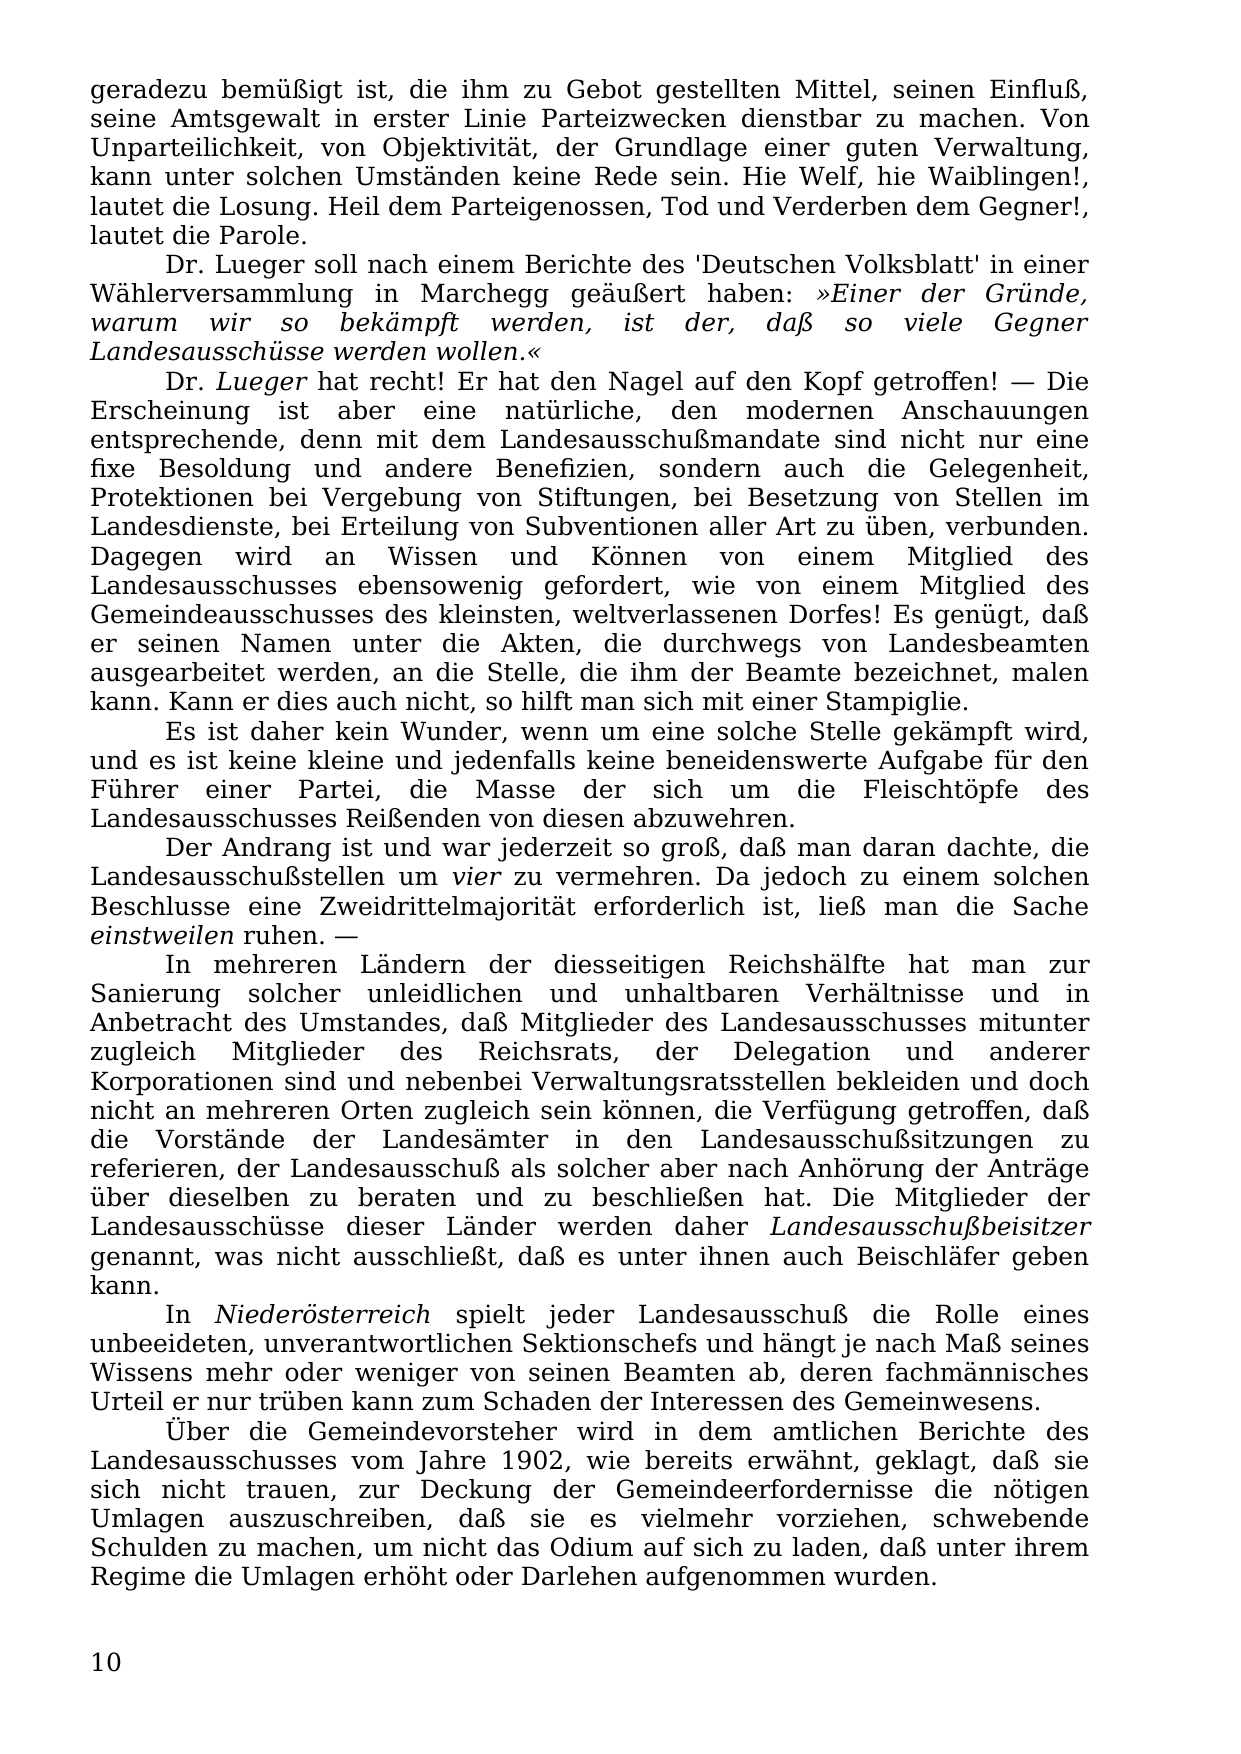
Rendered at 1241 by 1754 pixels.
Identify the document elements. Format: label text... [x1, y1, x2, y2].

text Über die Gemeindevorsteher wird in dem amtlichen Berichte des Landesausschusses vom Jahre 1902, wie bereits erwähnt, geklagt, daß sie sich nicht trauen, zur Deckung der Gemeindeerfordernisse die nötigen Umlagen auszuschreiben, daß sie es vielmehr vorziehen, schwebende Schulden zu machen, um nicht das Odium auf sich zu laden, daß unter ihrem Regime die Umlagen erhöht oder Darlehen aufgenommen wurden. [90, 1417, 1091, 1592]
text Dr. Lueger soll nach einem Berichte des 'Deutschen Volksblatt' in einer Wählerversammlung in Marchegg geäußert haben: »Einer der Gründe, warum wir so bekämpft werden, ist der, daß so viele Gegner Landesausschüsse werden wollen.« [90, 250, 1091, 367]
text Es ist daher kein Wunder, wenn um eine solche Stelle gekämpft wird, und es ist keine kleine und jedenfalls keine beneidenswerte Aufgabe für den Führer einer Partei, die Masse der sich um die Fleischtöpfe des Landesausschusses Reißenden von diesen abzuwehren. [90, 717, 1091, 833]
text In Niederösterreich spielt jeder Landesausschuß die Rolle eines unbeeideten, unverantwortlichen Sektionschefs und hängt je nach Maß seines Wissens mehr oder weniger von seinen Beamten ab, deren fachmännisches Urteil er nur trüben kann zum Schaden der Interessen des Gemeinwesens. [90, 1300, 1091, 1417]
text Dr. Lueger hat recht! Er hat den Nagel auf den Kopf getroffen! — Die Erscheinung ist aber eine natürliche, den modernen Anschauungen entsprechende, denn mit dem Landesausschußmandate sind nicht nur eine fixe Besoldung und andere Benefizien, sondern auch die Gelegenheit, Protektionen bei Vergebung von Stiftungen, bei Besetzung von Stellen im Landesdienste, bei Erteilung von Subventionen aller Art zu üben, verbunden. Dagegen wird an Wissen und Können von einem Mitglied des Landesausschusses ebensowenig gefordert, wie von einem Mitglied des Gemeindeausschusses des kleinsten, weltverlassenen Dorfes! Es genügt, daß er seinen Namen unter die Akten, die durchwegs von Landesbeamten ausgearbeitet werden, an die Stelle, die ihm der Beamte bezeichnet, malen kann. Kann er dies auch nicht, so hilft man sich mit einer Stampiglie. [90, 367, 1091, 717]
text In mehreren Ländern der diesseitigen Reichshälfte hat man zur Sanierung solcher unleidlichen und unhaltbaren Verhältnisse und in Anbetracht des Umstandes, daß Mitglieder des Landesausschusses mitunter zugleich Mitglieder des Reichsrats, der Delegation und anderer Korporationen sind und nebenbei Verwaltungsratsstellen bekleiden und doch nicht an mehreren Orten zugleich sein können, die Verfügung getroffen, daß die Vorstände der Landesämter in den Landesausschußsitzungen zu referieren, der Landesausschuß als solcher aber nach Anhörung der Anträge über dieselben zu beraten und zu beschließen hat. Die Mitglieder der Landesausschüsse dieser Länder werden daher Landesausschußbeisitzer genannt, was nicht ausschließt, daß es unter ihnen auch Beischläfer geben kann. [90, 950, 1091, 1300]
text Der Andrang ist und war jederzeit so groß, daß man daran dachte, die Landesausschußstellen um vier zu vermehren. Da jedoch zu einem solchen Beschlusse eine Zweidrittelmajorität erforderlich ist, ließ man die Sache einstweilen ruhen. — [90, 833, 1091, 950]
text geradezu bemüßigt ist, die ihm zu Gebot gestellten Mittel, seinen Einfluß, seine Amtsgewalt in erster Linie Parteizwecken dienstbar zu machen. Von Unparteilichkeit, von Objektivität, der Grundlage einer guten Verwaltung, kann unter solchen Umständen keine Rede sein. Hie Welf, hie Waiblingen!, lautet die Losung. Heil dem Parteigenossen, Tod und Verderben dem Gegner!, lautet die Parole. [90, 75, 1091, 250]
